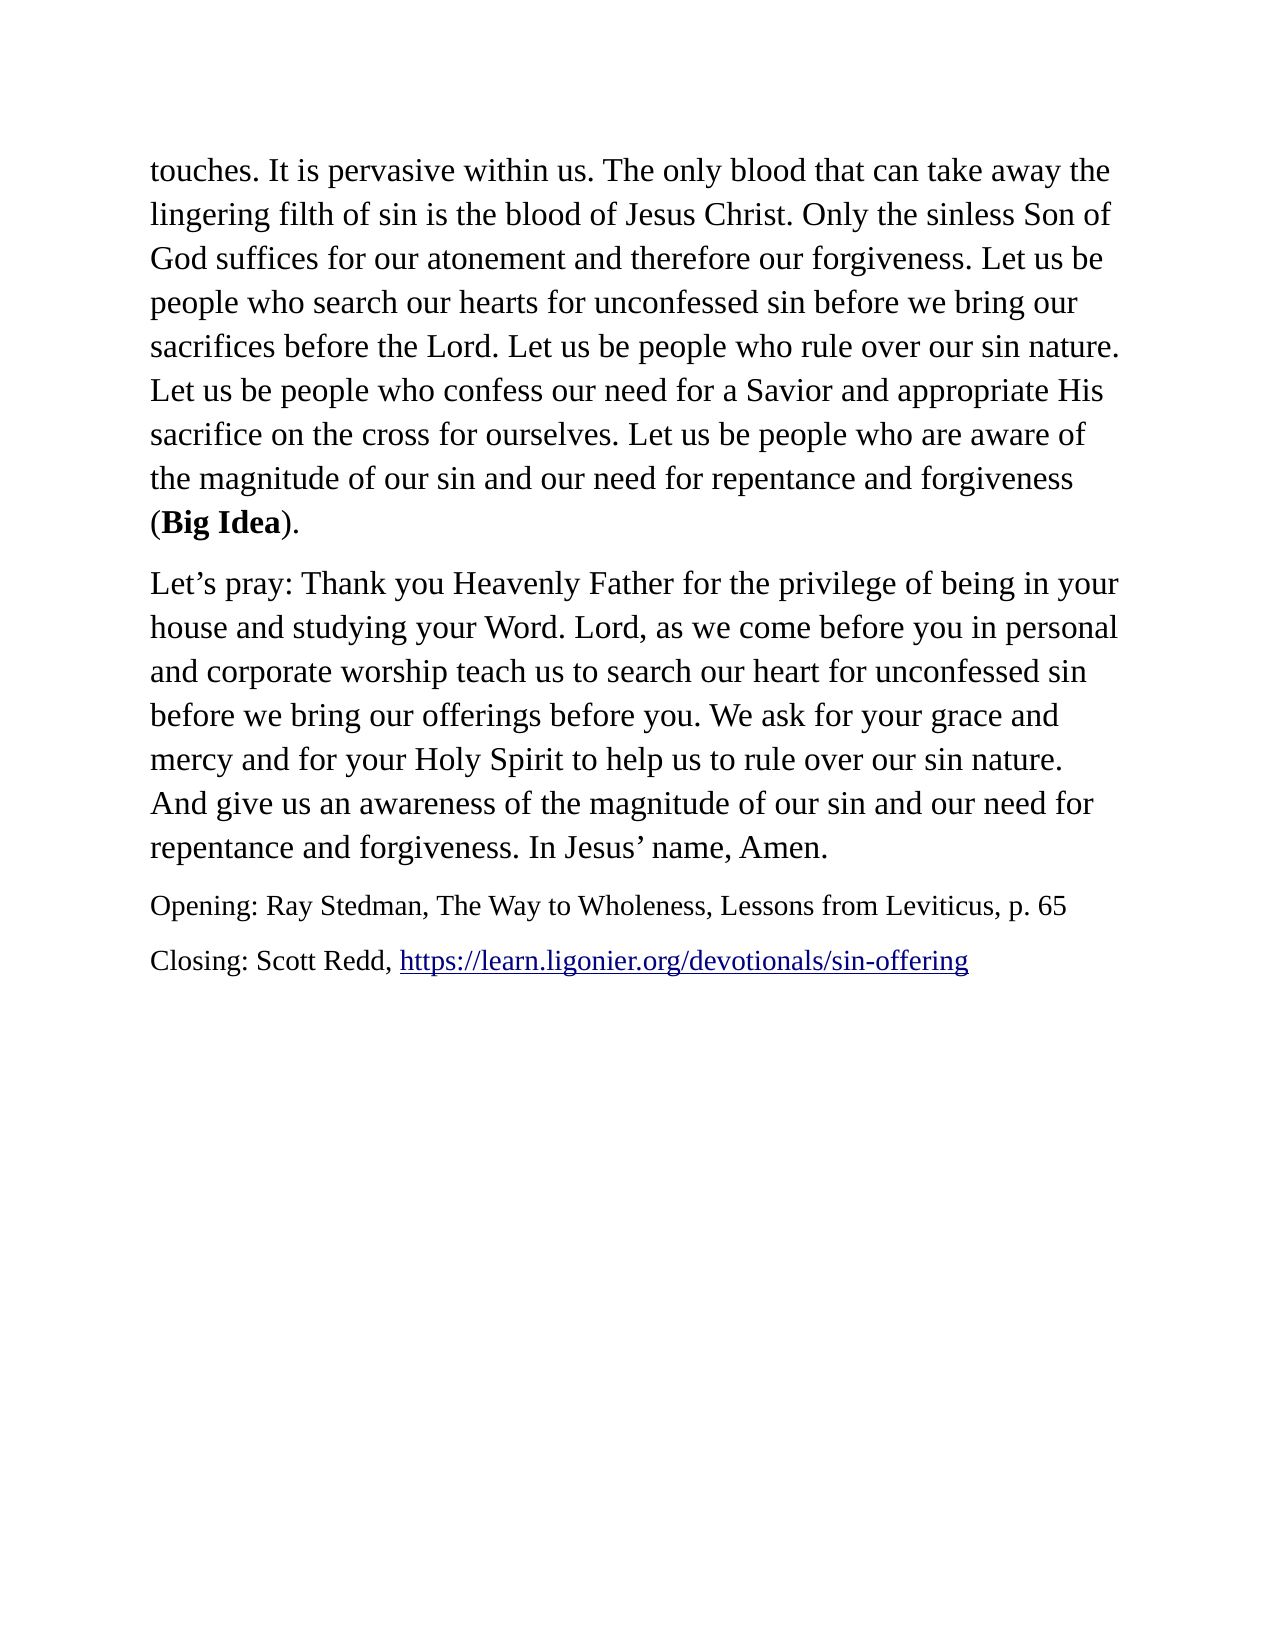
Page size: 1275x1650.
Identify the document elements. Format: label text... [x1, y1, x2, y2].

text Opening: Ray Stedman, The Way to Wholeness, Lessons from Leviticus, p. 65 [150, 888, 1125, 922]
text Closing: Scott Redd, https://learn.ligonier.org/devotionals/sin-offering [150, 943, 1125, 977]
text Let’s pray: Thank you Heavenly Father for the privilege of being in your house and studying your Word. Lord, as we come before you in personal and corporate worship teach us to search our heart for unconfessed sin before we bring our offerings before you. We ask for your grace and mercy and for your Holy Spirit to help us to rule over our sin nature. And give us an awareness of the magnitude of our sin and our need for repentance and forgiveness. In Jesus’ name, Amen. [150, 563, 1125, 866]
text touches. It is pervasive within us. The only blood that can take away the lingering filth of sin is the blood of Jesus Christ. Only the sinless Son of God suffices for our atonement and therefore our forgiveness. Let us be people who search our hearts for unconfessed sin before we bring our sacrifices before the Lord. Let us be people who rule over our sin nature. Let us be people who confess our need for a Savior and appropriate His sacrifice on the cross for ourselves. Let us be people who are aware of the magnitude of our sin and our need for repentance and forgiveness (Big Idea). [150, 150, 1125, 541]
